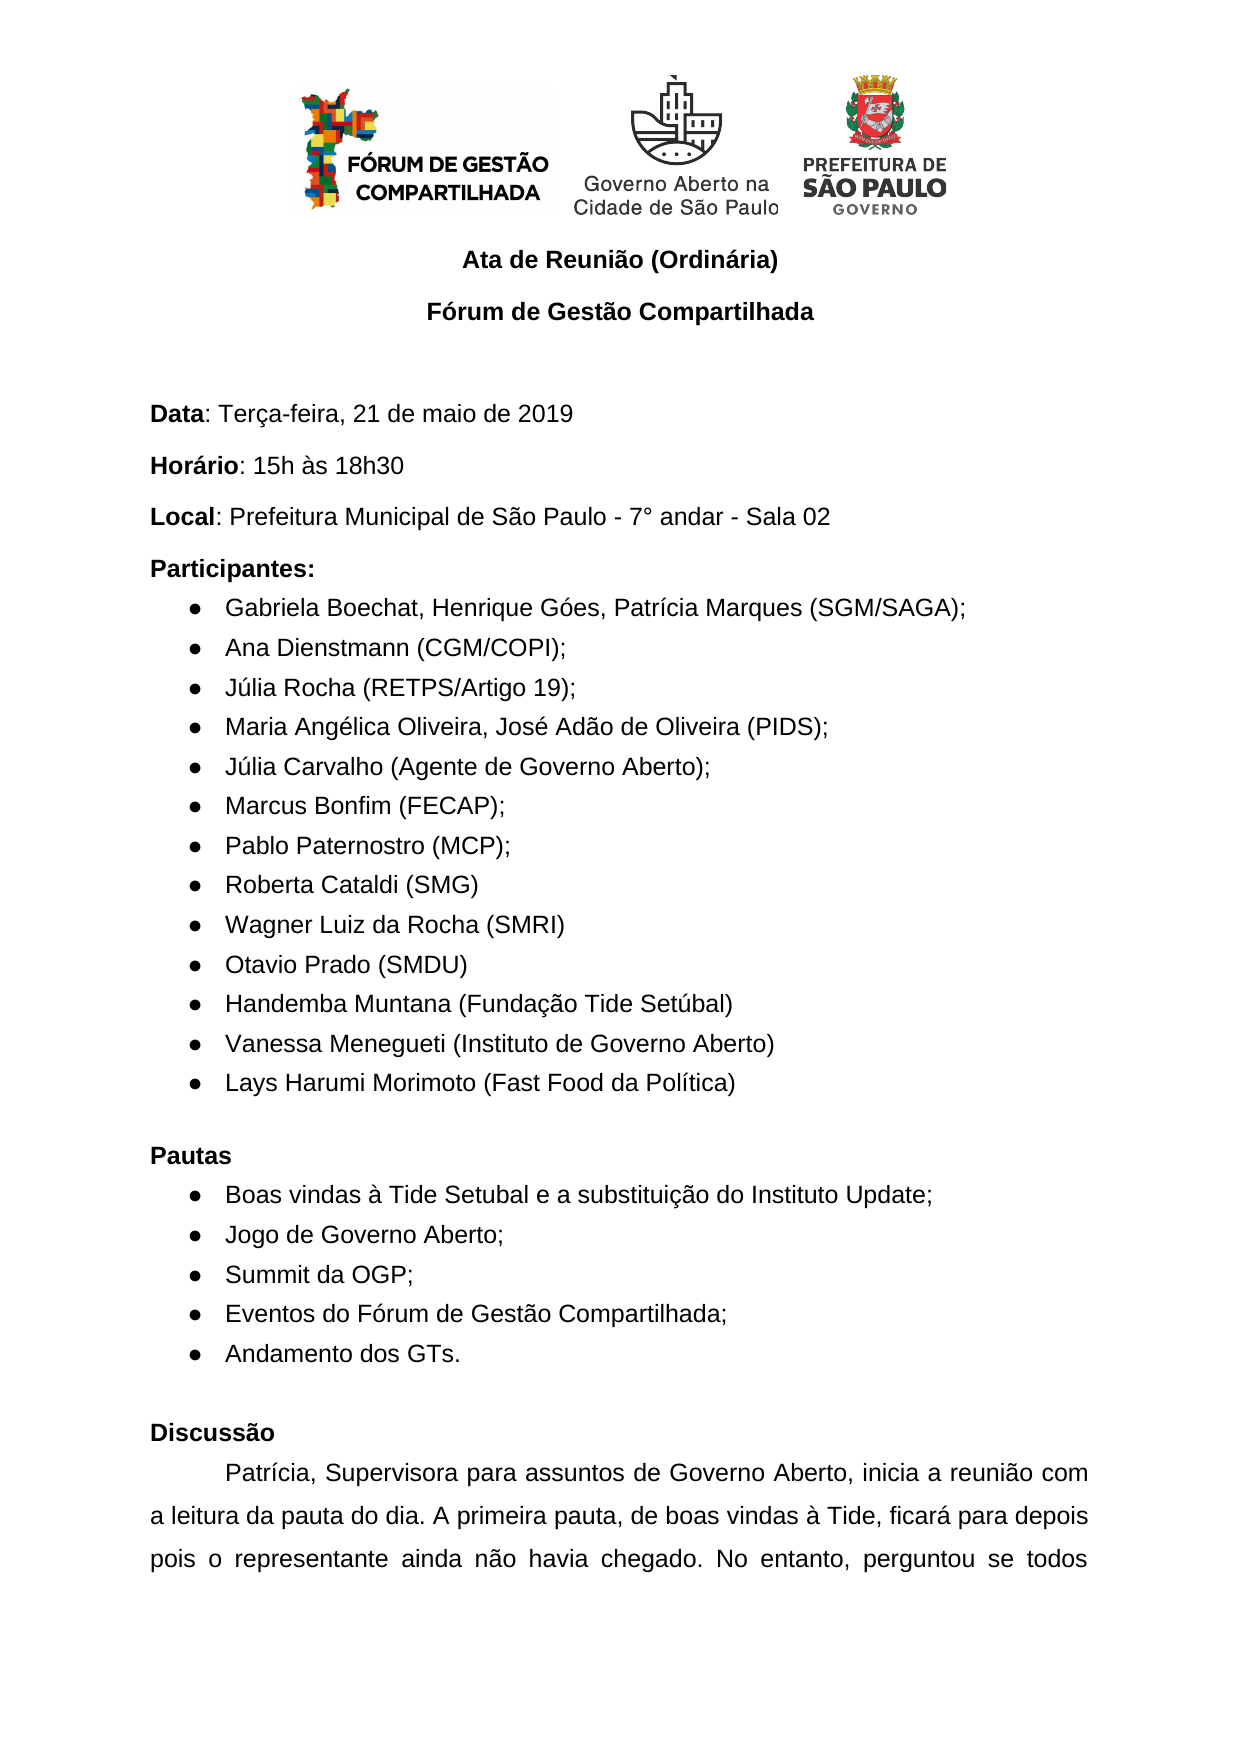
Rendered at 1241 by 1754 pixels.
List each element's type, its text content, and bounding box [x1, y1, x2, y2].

list Otavio Prado (SMDU) [187, 949, 1090, 978]
text Horário: 15h às 18h30 [150, 451, 1090, 479]
text Ata de Reunião (Ordinária) [150, 245, 1090, 274]
list Ana Dienstmann (CGM/COPI); [187, 633, 1090, 662]
list Andamento dos GTs. [187, 1339, 1090, 1368]
list Boas vindas à Tide Setubal e a substituição do Instituto Update; [187, 1181, 1090, 1209]
list Wagner Luiz da Rocha (SMRI) [187, 910, 1090, 939]
list Maria Angélica Oliveira, José Adão de Oliveira (PIDS); [187, 712, 1090, 741]
picture [293, 84, 555, 215]
text Participantes: [150, 554, 1090, 582]
list Vanessa Menegueti (Instituto de Governo Aberto) [187, 1029, 1090, 1057]
text Discussão [150, 1418, 1090, 1447]
text Pautas [150, 1141, 1090, 1170]
list Summit da OGP; [187, 1260, 1090, 1288]
list Roberta Cataldi (SMG) [187, 870, 1090, 899]
list Gabriela Boechat, Henrique Góes, Patrícia Marques (SGM/SAGA); [187, 593, 1090, 622]
list Lays Harumi Morimoto (Fast Food da Política) [187, 1068, 1090, 1097]
list Pablo Paternostro (MCP); [187, 831, 1090, 859]
text Fórum de Gestão Compartilhada [150, 296, 1090, 325]
text Data: Terça-feira, 21 de maio de 2019 [150, 399, 1090, 428]
text Local: Prefeitura Municipal de São Paulo - 7° andar - Sala 02 [150, 502, 1090, 531]
list Júlia Carvalho (Agente de Governo Aberto); [187, 752, 1090, 780]
picture [803, 75, 947, 215]
list Júlia Rocha (RETPS/Artigo 19); [187, 672, 1090, 701]
list Marcus Bonfim (FECAP); [187, 791, 1090, 820]
list Handemba Muntana (Fundação Tide Setúbal) [187, 989, 1090, 1018]
list Jogo de Governo Aberto; [187, 1220, 1090, 1249]
list Eventos do Fórum de Gestão Compartilhada; [187, 1299, 1090, 1328]
text Patrícia, Supervisora para assuntos de Governo Aberto, inicia a reunião com a leitura da pauta do dia. A primeira pauta, de boas vindas à Tide, ficará para depois pois o representante ainda não havia chegado. No entanto, perguntou se todos [150, 1458, 1090, 1573]
picture [574, 75, 778, 215]
